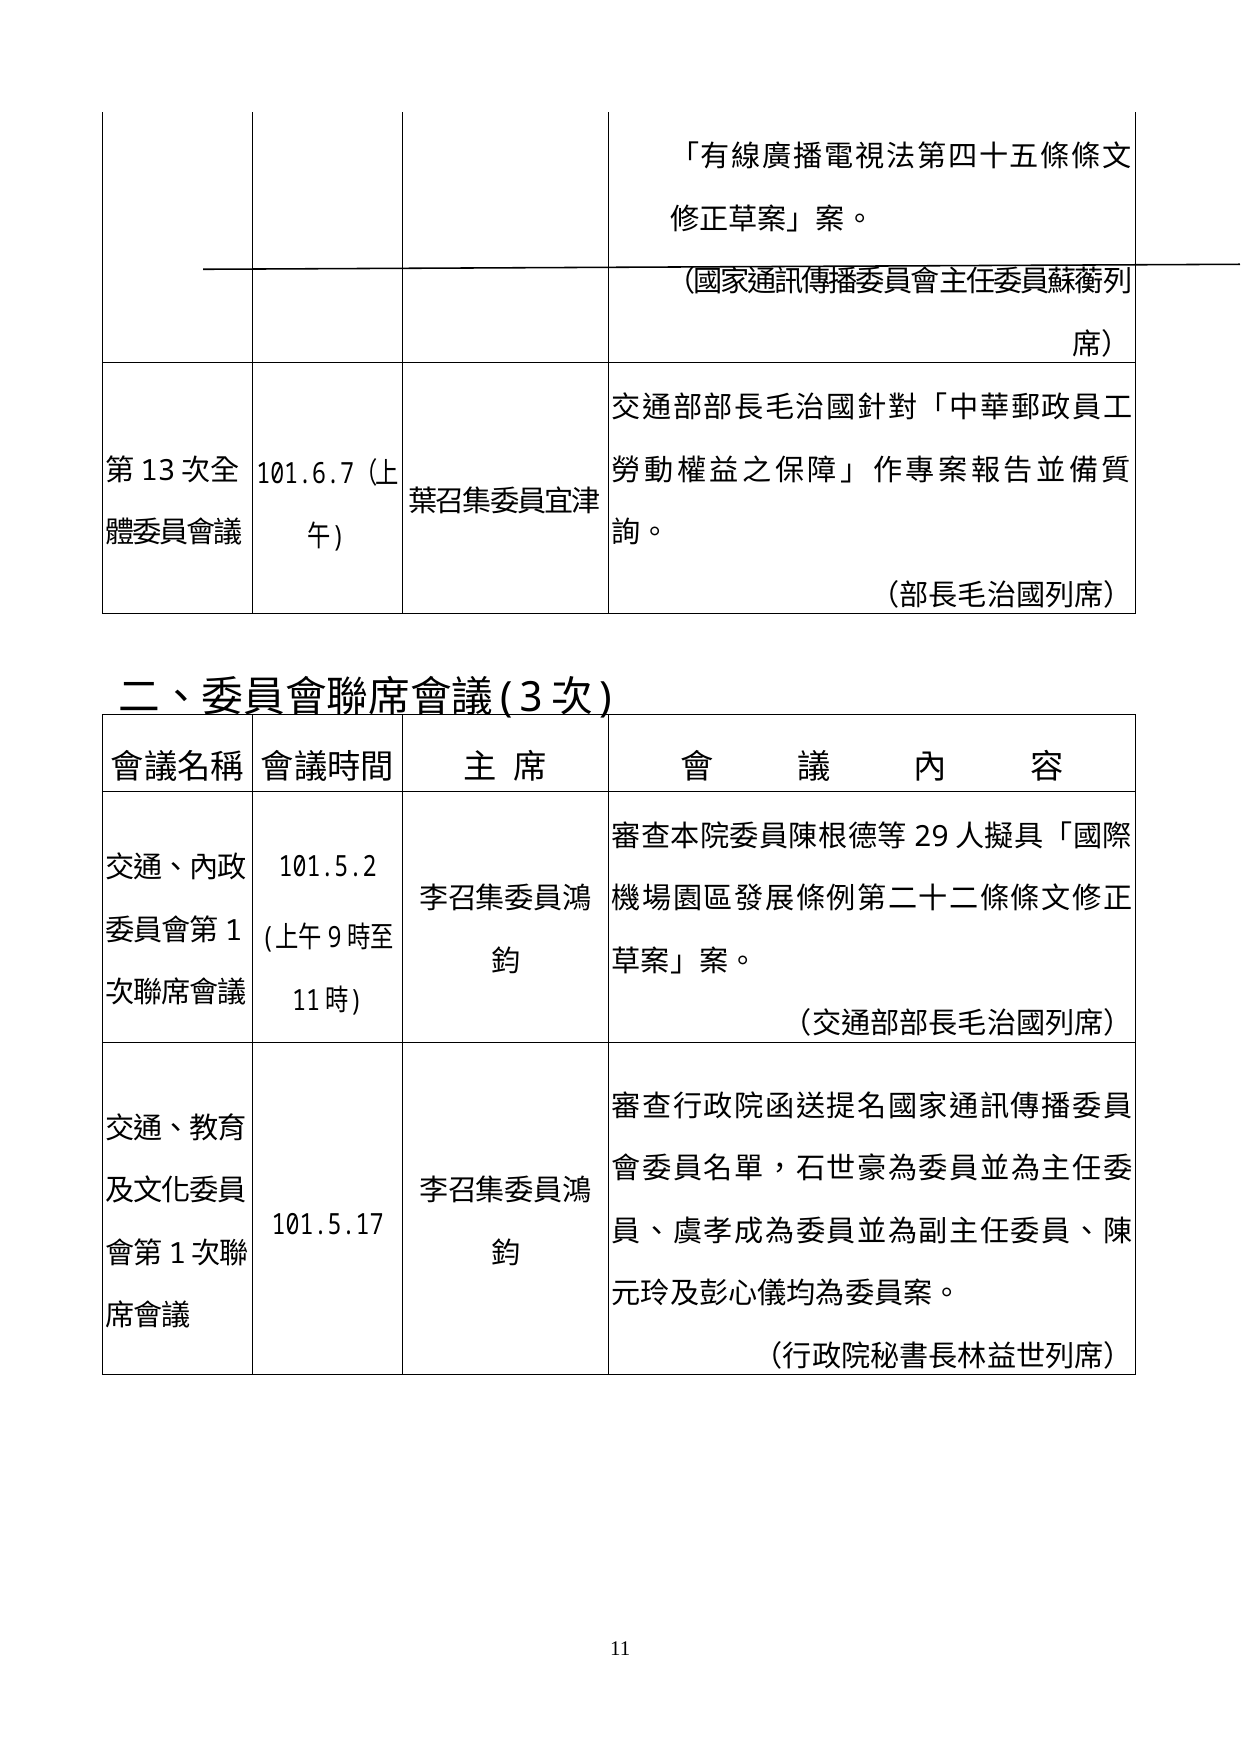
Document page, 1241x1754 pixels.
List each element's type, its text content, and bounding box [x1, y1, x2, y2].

table_cell 李召集委員鴻鈞 [403, 1043, 608, 1374]
text 二、委員會聯席會議(3次) [118, 652, 1122, 714]
table_cell 審查行政院函送提名國家通訊傳播委員會委員名單，石世豪為委員並為主任委員、虞孝成為委員並為副主任委員、陳元玲及彭心儀均為委員案。 （行政院秘書長林益世列席） [609, 1043, 1135, 1374]
table_cell [403, 269, 608, 362]
table_cell 101.5.2 (上午9時至11時) [253, 792, 402, 1042]
table_cell 李召集委員鴻鈞 [403, 792, 608, 1042]
table_cell 葉召集委員宜津 [403, 363, 608, 613]
table_cell 交通、內政委員會第1次聯席會議 [103, 792, 252, 1042]
table_header 主 席 [403, 715, 608, 791]
table_cell [103, 112, 252, 362]
table_cell [403, 112, 608, 267]
table_cell 第13次全體委員會議 [103, 363, 252, 613]
table_cell 審查本院委員陳根德等29人擬具「國際機場園區發展條例第二十二條條文修正草案」案。 （交通部部長毛治國列席） [609, 792, 1135, 1042]
table_header 會議名稱 [103, 715, 252, 791]
table_cell 交通、教育及文化委員會第1次聯席會議 [103, 1043, 252, 1374]
table_cell 101.5.17 [253, 1043, 402, 1374]
table_cell 「有線廣播電視法第四十五條條文修正草案」案。 [609, 112, 1135, 266]
table_header 會議時間 [253, 715, 402, 791]
table_cell [253, 112, 402, 268]
table_cell [253, 270, 402, 362]
table_cell 交通部部長毛治國針對「中華郵政員工勞動權益之保障」作專案報告並備質詢。 （部長毛治國列席） [609, 363, 1135, 613]
table_header 會 議 內 容 [609, 715, 1135, 791]
table_cell （國家通訊傳播委員會主任委員蘇蘅列席） [609, 266, 1135, 362]
table_cell 101.6.7（上午) [253, 363, 402, 613]
